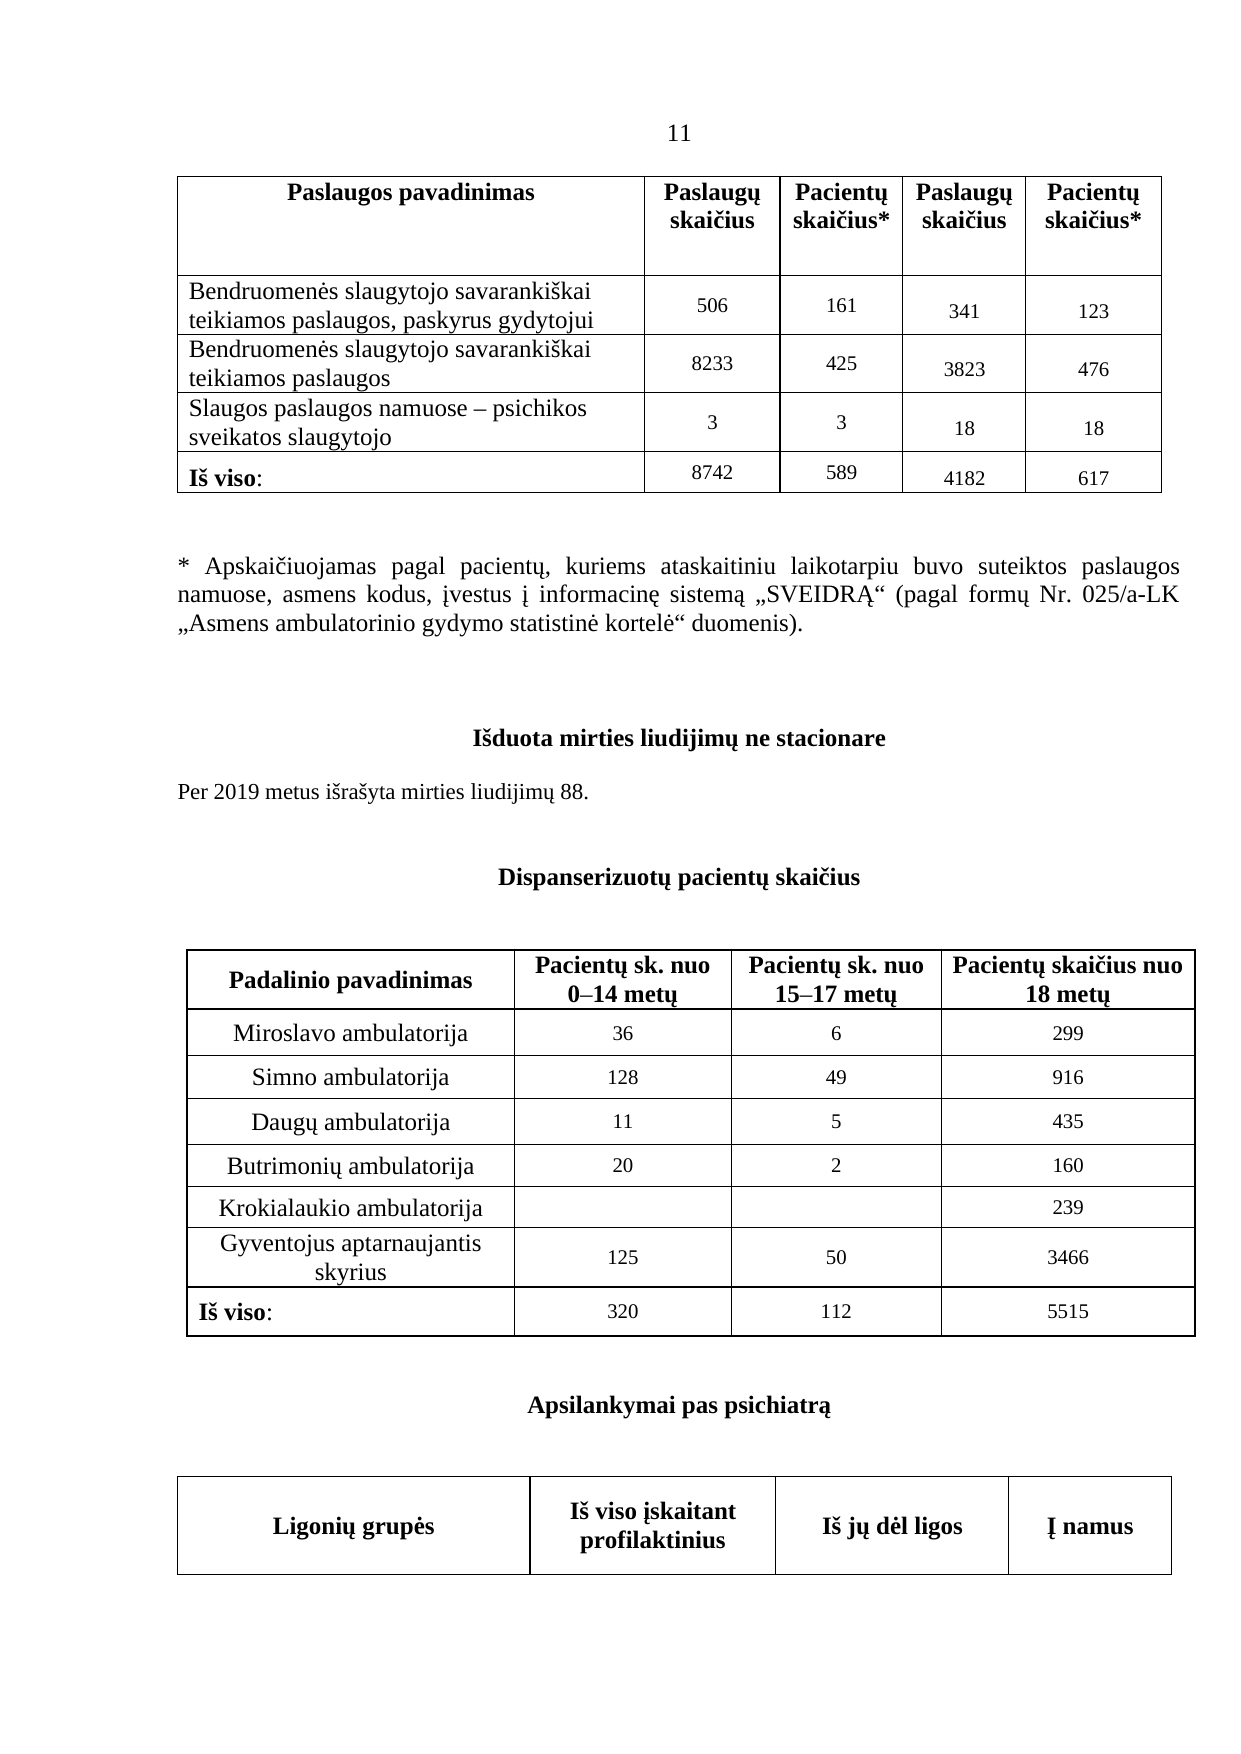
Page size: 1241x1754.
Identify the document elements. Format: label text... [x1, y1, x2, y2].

table_cell 160 [942, 1145, 1194, 1186]
table_cell 506 [645, 276, 779, 333]
table_cell 18 [903, 393, 1025, 451]
table_cell [515, 1187, 731, 1227]
table_header Pacientų sk. nuo 0–14 metų [515, 951, 731, 1008]
table_cell Simno ambulatorija [188, 1056, 514, 1098]
table_cell 425 [781, 335, 902, 392]
table_header Pacientų skaičius nuo 18 metų [942, 951, 1194, 1008]
table_cell 476 [1026, 335, 1161, 392]
table_cell 125 [515, 1228, 731, 1286]
table_cell Iš viso: [188, 1288, 514, 1335]
table_cell 112 [732, 1288, 941, 1335]
table_cell Daugų ambulatorija [188, 1099, 514, 1143]
table_cell 239 [942, 1187, 1194, 1227]
table_cell 3823 [903, 335, 1025, 392]
table_cell 11 [515, 1099, 731, 1143]
table_cell 8742 [645, 452, 779, 492]
table_cell Slaugos paslaugos namuose – psichikos sveikatos slaugytojo [178, 393, 644, 451]
table_cell 8233 [645, 335, 779, 392]
table_header Paslaugos pavadinimas [178, 177, 644, 275]
table_cell 435 [942, 1099, 1194, 1143]
table_header Į namus [1009, 1477, 1171, 1573]
table_cell 128 [515, 1056, 731, 1098]
table_cell 4182 [903, 452, 1025, 492]
table_cell Iš viso: [178, 452, 644, 492]
table_cell 18 [1026, 393, 1161, 451]
table_header Iš jų dėl ligos [776, 1477, 1008, 1573]
table_cell 3 [645, 393, 779, 451]
table_cell 3 [781, 393, 902, 451]
text Išduota mirties liudijimų ne stacionare [177, 723, 1181, 752]
table_cell 2 [732, 1145, 941, 1186]
table_cell 20 [515, 1145, 731, 1186]
table_cell Paslaugų skaičius [645, 177, 779, 275]
table_cell [732, 1187, 941, 1227]
table_cell Bendruomenės slaugytojo savarankiškai teikiamos paslaugos, paskyrus gydytojui [178, 276, 644, 333]
table_cell 49 [732, 1056, 941, 1098]
table_cell 341 [903, 276, 1025, 333]
table_header Iš viso įskaitant profilaktinius [531, 1477, 775, 1573]
text * Apskaičiuojamas pagal pacientų, kuriems ataskaitiniu laikotarpiu buvo suteiktos paslaugos namuose, asmens kodus, įvestus į informacinę sistemą „SVEIDRĄ“ (pagal formų Nr. 025/a-LK „Asmens ambulatorinio gydymo statistinė kortelė“ duomenis). [177, 551, 1181, 637]
table_cell Pacientų skaičius* [781, 177, 902, 275]
table_cell 36 [515, 1010, 731, 1055]
table_cell Krokialaukio ambulatorija [188, 1187, 514, 1227]
table_cell 617 [1026, 452, 1161, 492]
table_cell 6 [732, 1010, 941, 1055]
table_cell Miroslavo ambulatorija [188, 1010, 514, 1055]
table_cell Butrimonių ambulatorija [188, 1145, 514, 1186]
text Apsilankymai pas psichiatrą [177, 1390, 1181, 1418]
table_cell 3466 [942, 1228, 1194, 1286]
table_cell 123 [1026, 276, 1161, 333]
table_header Padalinio pavadinimas [188, 951, 514, 1008]
table_header Ligonių grupės [178, 1477, 529, 1573]
table_cell 5 [732, 1099, 941, 1143]
table_cell 299 [942, 1010, 1194, 1055]
table_cell Pacientų skaičius* [1026, 177, 1161, 275]
table_cell 916 [942, 1056, 1194, 1098]
table_cell 589 [781, 452, 902, 492]
table_cell 320 [515, 1288, 731, 1335]
table_cell Paslaugų skaičius [903, 177, 1025, 275]
table_cell Bendruomenės slaugytojo savarankiškai teikiamos paslaugos [178, 335, 644, 392]
table_header Pacientų sk. nuo 15–17 metų [732, 951, 941, 1008]
text Dispanserizuotų pacientų skaičius [177, 862, 1181, 891]
table_cell Gyventojus aptarnaujantis skyrius [188, 1228, 514, 1286]
text Per 2019 metus išrašyta mirties liudijimų 88. [177, 778, 1181, 805]
table_cell 161 [781, 276, 902, 333]
table_cell 5515 [942, 1288, 1194, 1335]
table_cell 50 [732, 1228, 941, 1286]
